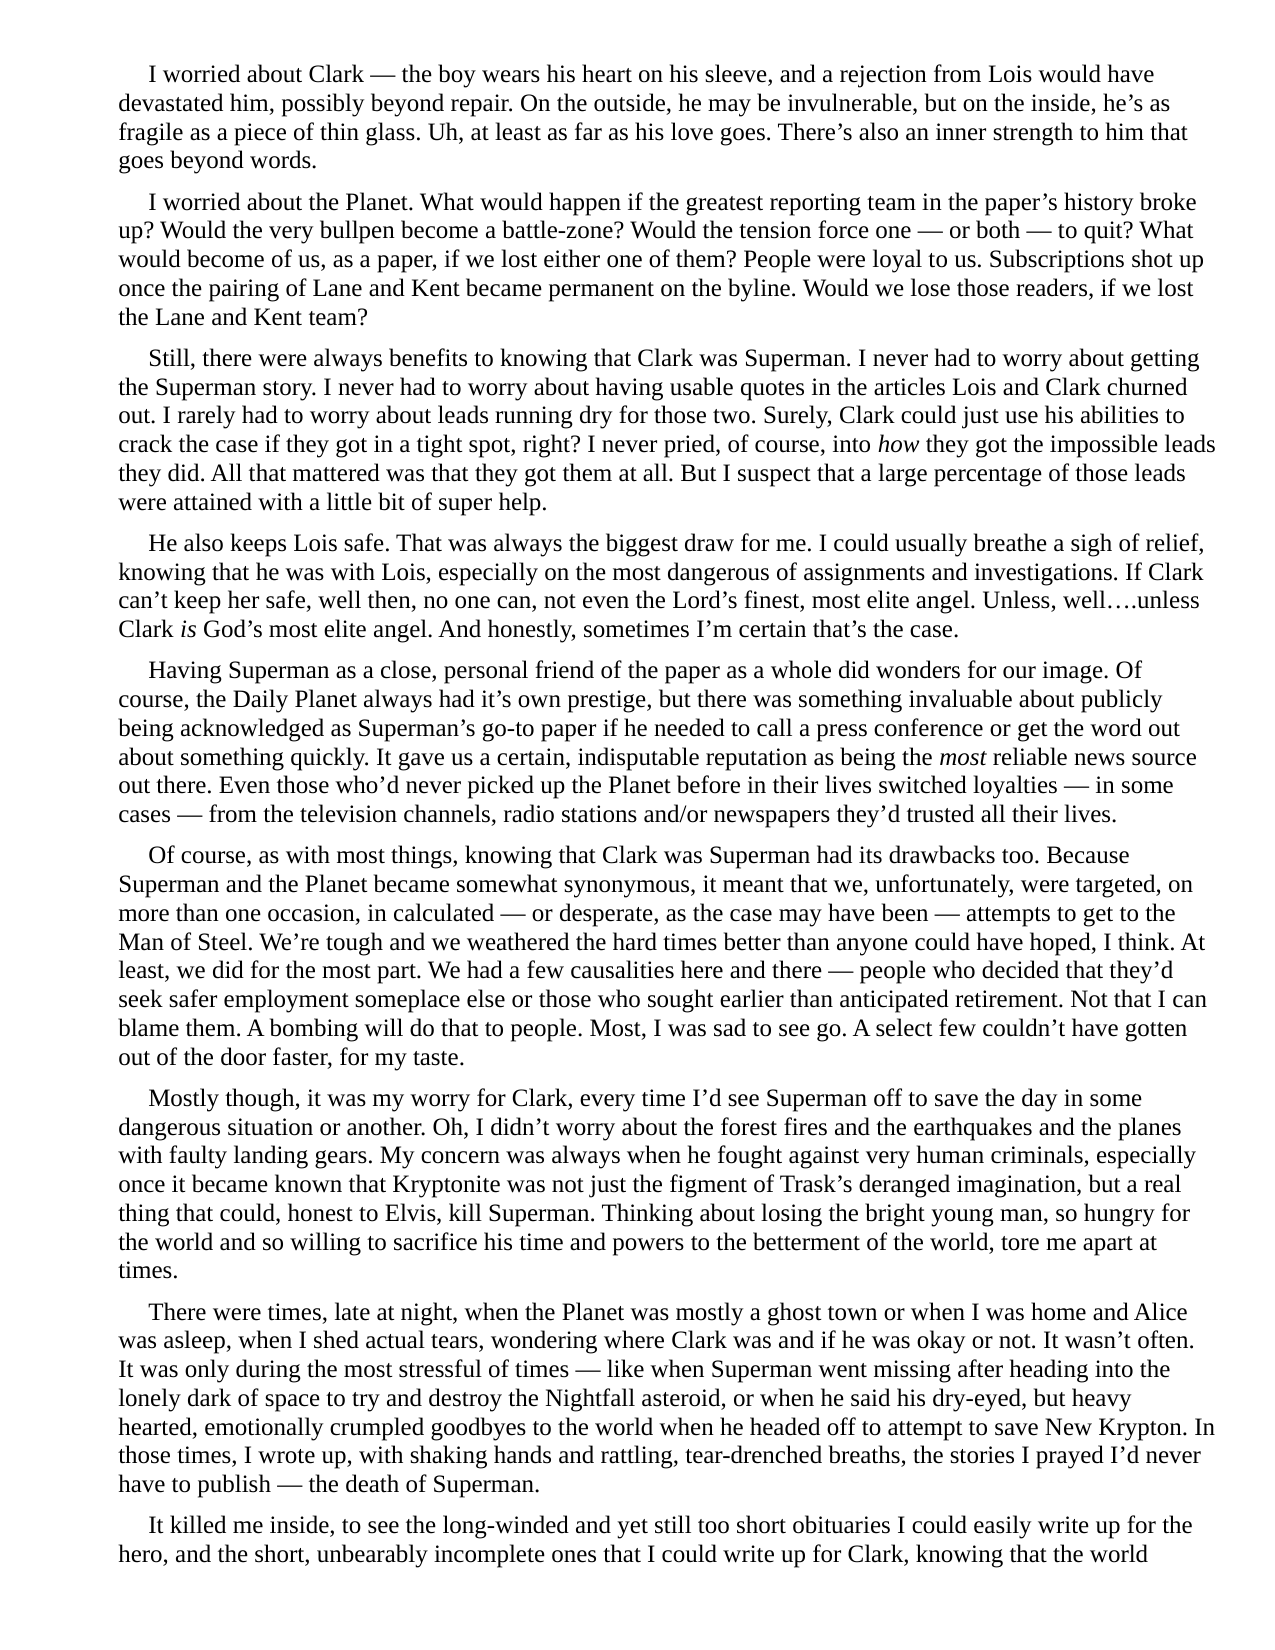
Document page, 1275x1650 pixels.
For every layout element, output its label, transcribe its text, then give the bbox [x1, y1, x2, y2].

text Mostly though, it was my worry for Clark, every time I’d see Superman off to save the day in some dangerous situation or another. Oh, I didn’t worry about the forest fires and the earthquakes and the planes with faulty landing gears. My concern was always when he fought against very human criminals, especially once it became known that Kryptonite was not just the figment of Trask’s deranged imagination, but a real thing that could, honest to Elvis, kill Superman. Thinking about losing the bright young man, so hungry for the world and so willing to sacrifice his time and powers to the betterment of the world, tore me apart at times. [118, 1083, 1216, 1284]
text I worried about Clark — the boy wears his heart on his sleeve, and a rejection from Lois would have devastated him, possibly beyond repair. On the outside, he may be invulnerable, but on the inside, he’s as fragile as a piece of thin glass. Uh, at least as far as his love goes. There’s also an inner strength to him that goes beyond words. [118, 59, 1216, 174]
text Having Superman as a close, personal friend of the paper as a whole did wonders for our image. Of course, the Daily Planet always had it’s own prestige, but there was something invaluable about publicly being acknowledged as Superman’s go-to paper if he needed to call a press conference or get the word out about something quickly. It gave us a certain, indisputable reputation as being the most reliable news source out there. Even those who’d never picked up the Planet before in their lives switched loyalties — in some cases — from the television channels, radio stations and/or newspapers they’d trusted all their lives. [118, 655, 1216, 828]
text I worried about the Planet. What would happen if the greatest reporting team in the paper’s history broke up? Would the very bullpen become a battle-zone? Would the tension force one — or both — to quit? What would become of us, as a paper, if we lost either one of them? People were loyal to us. Subscriptions shot up once the pairing of Lane and Kent became permanent on the byline. Would we lose those readers, if we lost the Lane and Kent team? [118, 187, 1216, 330]
text Still, there were always benefits to knowing that Clark was Superman. I never had to worry about getting the Superman story. I never had to worry about having usable quotes in the articles Lois and Clark churned out. I rarely had to worry about leads running dry for those two. Surely, Clark could just use his abilities to crack the case if they got in a tight spot, right? I never pried, of course, into how they got the impossible leads they did. All that mattered was that they got them at all. But I suspect that a large percentage of those leads were attained with a little bit of super help. [118, 343, 1216, 515]
text There were times, late at night, when the Planet was mostly a ghost town or when I was home and Alice was asleep, when I shed actual tears, wondering where Clark was and if he was okay or not. It wasn’t often. It was only during the most stressful of times — like when Superman went missing after heading into the lonely dark of space to try and destroy the Nightfall asteroid, or when he said his dry-eyed, but heavy hearted, emotionally crumpled goodbyes to the world when he headed off to attempt to save New Krypton. In those times, I wrote up, with shaking hands and rattling, tear-drenched breaths, the stories I prayed I’d never have to publish — the death of Superman. [118, 1297, 1216, 1498]
text It killed me inside, to see the long-winded and yet still too short obituaries I could easily write up for the hero, and the short, unbearably incomplete ones that I could write up for Clark, knowing that the world [118, 1510, 1216, 1568]
text Of course, as with most things, knowing that Clark was Superman had its drawbacks too. Because Superman and the Planet became somewhat synonymous, it meant that we, unfortunately, were targeted, on more than one occasion, in calculated — or desperate, as the case may have been — attempts to get to the Man of Steel. We’re tough and we weathered the hard times better than anyone could have hoped, I think. At least, we did for the most part. We had a few causalities here and there — people who decided that they’d seek safer employment someplace else or those who sought earlier than anticipated retirement. Not that I can blame them. A bombing will do that to people. Most, I was sad to see go. A select few couldn’t have gotten out of the door faster, for my taste. [118, 840, 1216, 1070]
text He also keeps Lois safe. That was always the biggest draw for me. I could usually breathe a sigh of relief, knowing that he was with Lois, especially on the most dangerous of assignments and investigations. If Clark can’t keep her safe, well then, no one can, not even the Lord’s finest, most elite angel. Unless, well….unless Clark is God’s most elite angel. And honestly, sometimes I’m certain that’s the case. [118, 528, 1216, 643]
